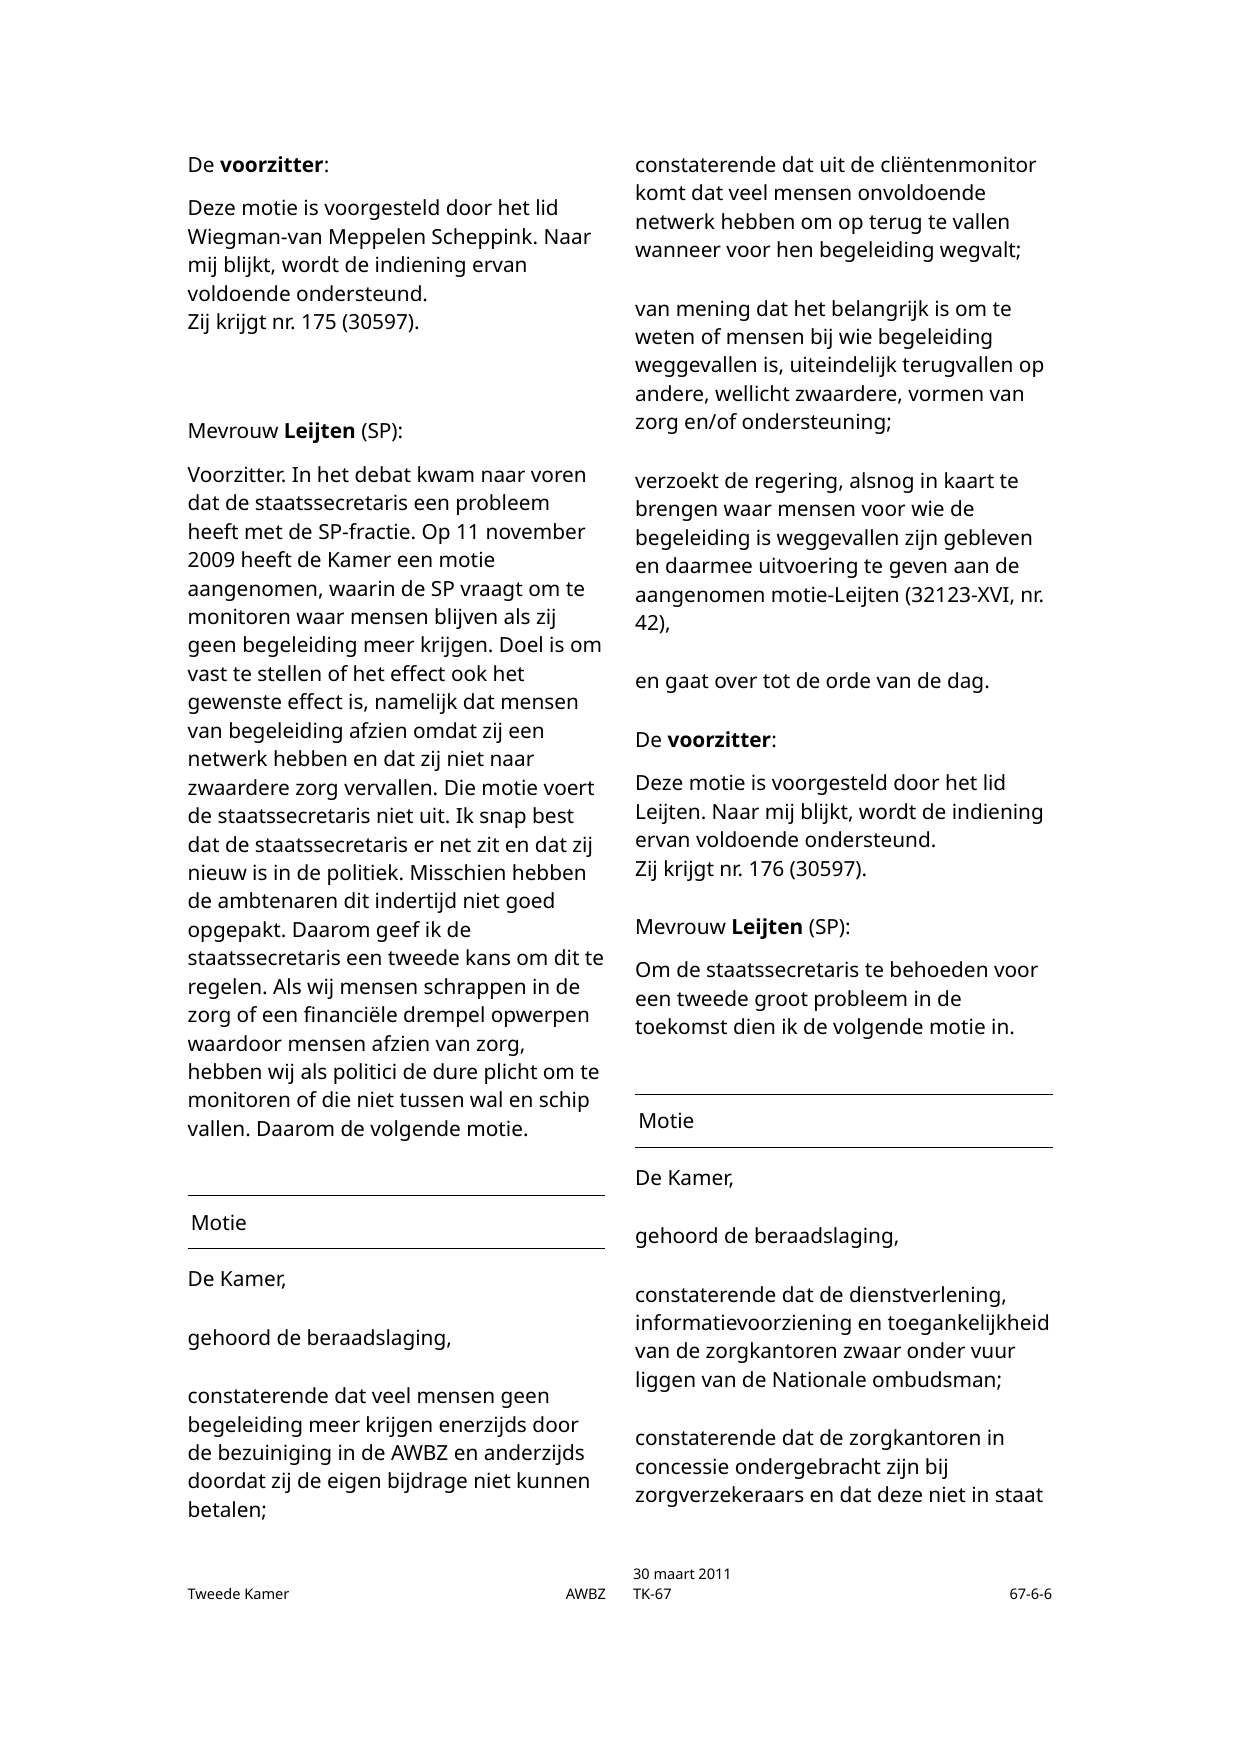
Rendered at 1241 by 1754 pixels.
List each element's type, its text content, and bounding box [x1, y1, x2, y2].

text De voorzitter: [635, 725, 1053, 753]
text en gaat over tot de orde van de dag. [635, 667, 1053, 695]
text constaterende dat de dienstverlening, informatievoorziening en toegankelijkheid van de zorgkantoren zwaar onder vuur liggen van de Nationale ombudsman; [635, 1280, 1053, 1393]
text  [187, 366, 605, 394]
text verzoekt de regering, alsnog in kaart te brengen waar mensen voor wie de begeleiding is weggevallen zijn gebleven en daarmee uitvoering te geven aan de aangenomen motie-Leijten (32123-XVI, nr. 42), [635, 466, 1053, 637]
text Deze motie is voorgesteld door het lid Wiegman-van Meppelen Scheppink. Naar mij blijkt, wordt de indiening ervan voldoende ondersteund. [187, 193, 605, 307]
text Voorzitter. In het debat kwam naar voren dat de staatssecretaris een probleem heeft met de SP-fractie. Op 11 november 2009 heeft de Kamer een motie aangenomen, waarin de SP vraagt om te monitoren waar mensen blijven als zij geen begeleiding meer krijgen. Doel is om vast te stellen of het effect ook het gewenste effect is, namelijk dat mensen van begeleiding afzien omdat zij een netwerk hebben en dat zij niet naar zwaardere zorg vervallen. Die motie voert de staatssecretaris niet uit. Ik snap best dat de staatssecretaris er net zit en dat zij nieuw is in de politiek. Misschien hebben de ambtenaren dit indertijd niet goed opgepakt. Daarom geef ik de staatssecretaris een tweede kans om dit te regelen. Als wij mensen schrappen in de zorg of een financiële drempel opwerpen waardoor mensen afzien van zorg, hebben wij als politici de dure plicht om te monitoren of die niet tussen wal en schip vallen. Daarom de volgende motie. [187, 460, 605, 1142]
text van mening dat het belangrijk is om te weten of mensen bij wie begeleiding weggevallen is, uiteindelijk terugvallen op andere, wellicht zwaardere, vormen van zorg en/of ondersteuning; [635, 294, 1053, 436]
text gehoord de beraadslaging, [187, 1323, 605, 1351]
text De Kamer, [635, 1163, 1053, 1191]
text De Kamer, [187, 1264, 605, 1293]
text Om de staatssecretaris te behoeden voor een tweede groot probleem in de toekomst dien ik de volgende motie in. [635, 956, 1053, 1041]
text Mevrouw Leijten (SP): [187, 417, 605, 445]
subtitle Motie [187, 1196, 605, 1249]
text Mevrouw Leijten (SP): [635, 912, 1053, 941]
text gehoord de beraadslaging, [635, 1221, 1053, 1250]
text constaterende dat uit de cliëntenmonitor komt dat veel mensen onvoldoende netwerk hebben om op terug te vallen wanneer voor hen begeleiding wegvalt; [635, 150, 1053, 264]
text De voorzitter: [187, 150, 605, 178]
text constaterende dat veel mensen geen begeleiding meer krijgen enerzijds door de bezuiniging in de AWBZ en anderzijds doordat zij de eigen bijdrage niet kunnen betalen; [187, 1381, 605, 1523]
text constaterende dat de zorgkantoren in concessie ondergebracht zijn bij zorgverzekeraars en dat deze niet in staat [635, 1423, 1053, 1509]
subtitle Motie [635, 1095, 1053, 1147]
text Deze motie is voorgesteld door het lid Leijten. Naar mij blijkt, wordt de indiening ervan voldoende ondersteund. [635, 768, 1053, 854]
text Zij krijgt nr. 176 (30597). [635, 854, 1053, 882]
text Zij krijgt nr. 175 (30597). [187, 307, 605, 336]
